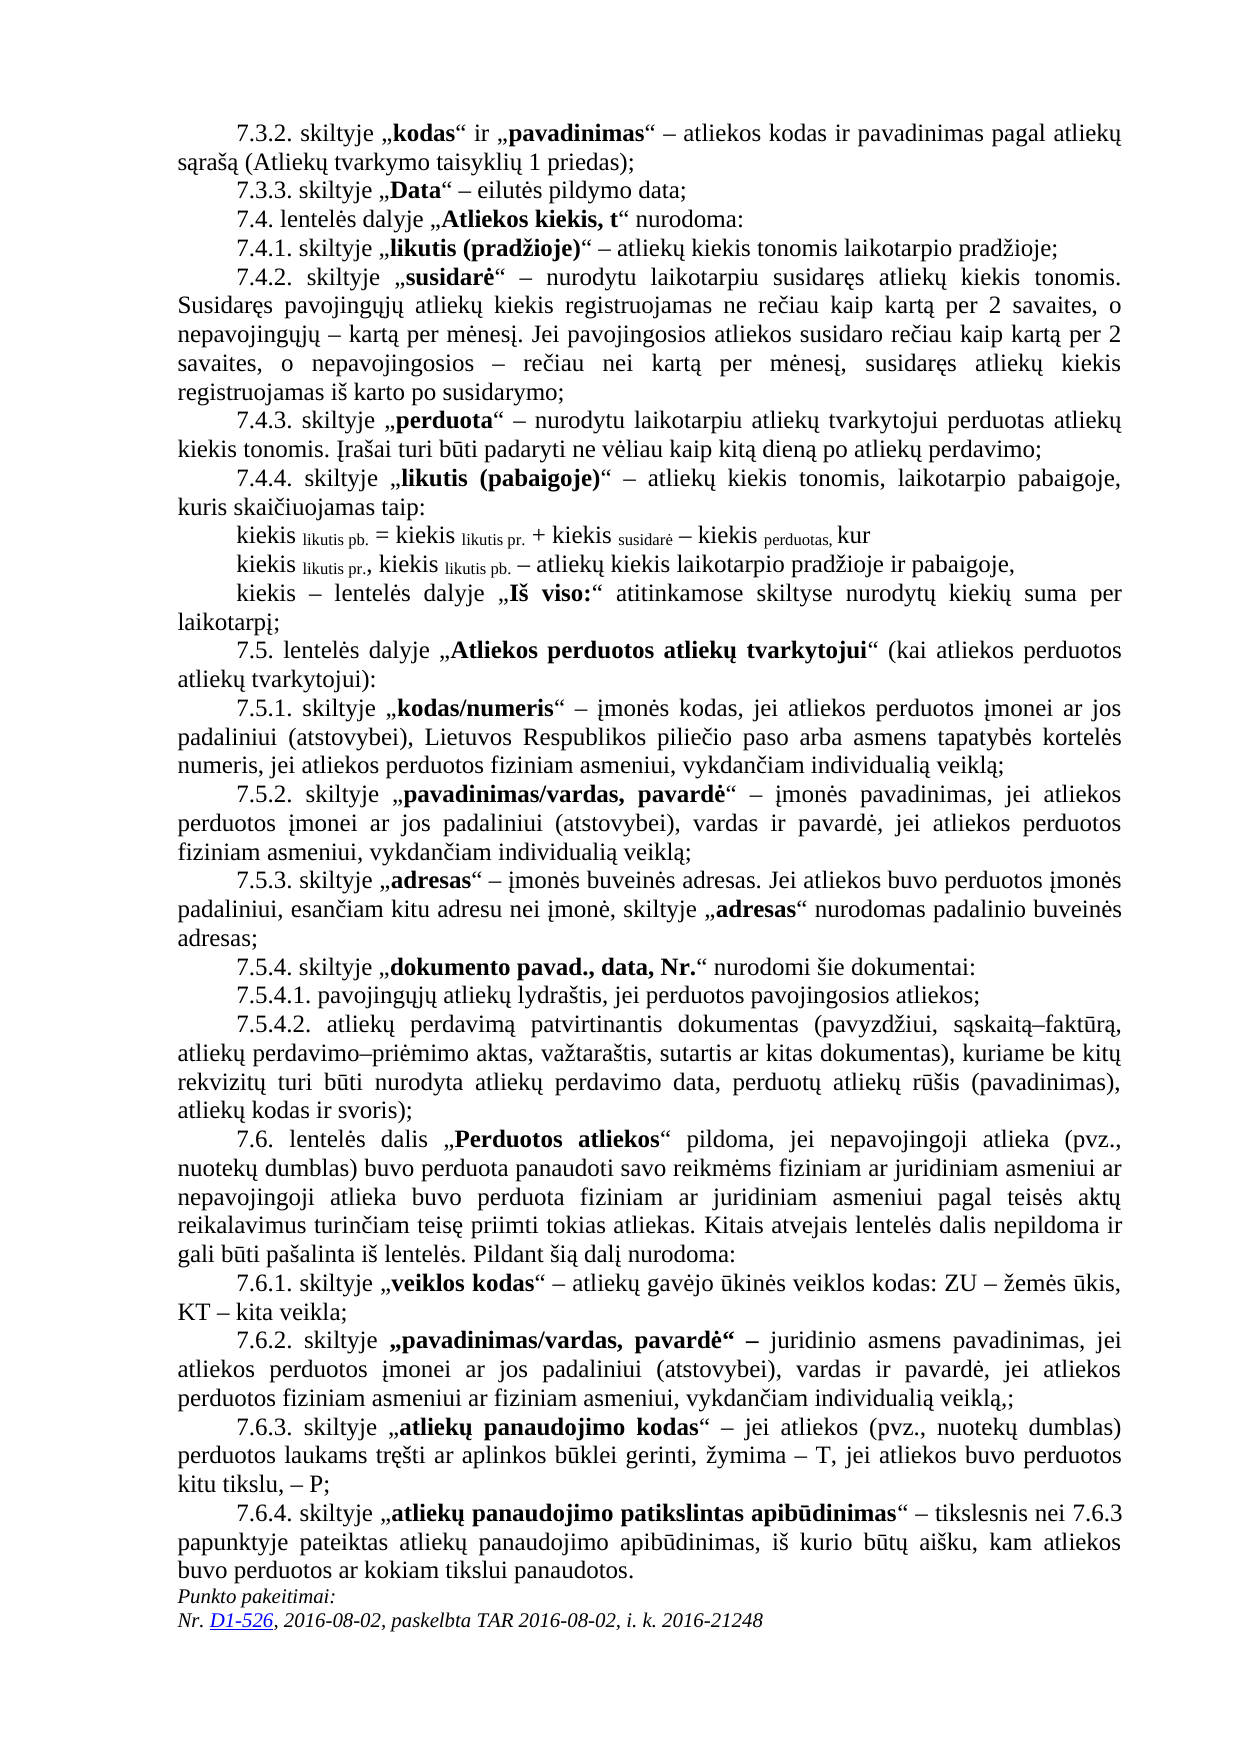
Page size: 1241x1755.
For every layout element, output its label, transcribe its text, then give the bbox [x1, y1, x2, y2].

text kiekis likutis pb. = kiekis likutis pr. + kiekis susidarė – kiekis perduotas, kur [177, 521, 1122, 549]
text 7.6.2. skiltyje „pavadinimas/vardas, pavardė“ – juridinio asmens pavadinimas, jei atliekos perduotos įmonei ar jos padaliniui (atstovybei), vardas ir pavardė, jei atliekos perduotos fiziniam asmeniui ar fiziniam asmeniui, vykdančiam individualią veiklą,; [177, 1326, 1122, 1412]
text 7.5.4.2. atliekų perdavimą patvirtinantis dokumentas (pavyzdžiui, sąskaitą–faktūrą, atliekų perdavimo–priėmimo aktas, važtaraštis, sutartis ar kitas dokumentas), kuriame be kitų rekvizitų turi būti nurodyta atliekų perdavimo data, perduotų atliekų rūšis (pavadinimas), atliekų kodas ir svoris); [177, 1009, 1122, 1124]
text 7.4.2. skiltyje „susidarė“ – nurodytu laikotarpiu susidaręs atliekų kiekis tonomis. Susidaręs pavojingųjų atliekų kiekis registruojamas ne rečiau kaip kartą per 2 savaites, o nepavojingųjų – kartą per mėnesį. Jei pavojingosios atliekos susidaro rečiau kaip kartą per 2 savaites, o nepavojingosios – rečiau nei kartą per mėnesį, susidaręs atliekų kiekis registruojamas iš karto po susidarymo; [177, 262, 1122, 406]
text 7.4.4. skiltyje „likutis (pabaigoje)“ – atliekų kiekis tonomis, laikotarpio pabaigoje, kuris skaičiuojamas taip: [177, 463, 1122, 521]
text Nr. D1-526, 2016-08-02, paskelbta TAR 2016-08-02, i. k. 2016-21248 [177, 1608, 1122, 1632]
text 7.6.3. skiltyje „atliekų panaudojimo kodas“ – jei atliekos (pvz., nuotekų dumblas) perduotos laukams tręšti ar aplinkos būklei gerinti, žymima – T, jei atliekos buvo perduotos kitu tikslu, – P; [177, 1412, 1122, 1498]
text 7.3.3. skiltyje „Data“ – eilutės pildymo data; [177, 176, 1122, 204]
text 7.4. lentelės dalyje „Atliekos kiekis, t“ nurodoma: [177, 204, 1122, 233]
text 7.5.4.1. pavojingųjų atliekų lydraštis, jei perduotos pavojingosios atliekos; [177, 981, 1122, 1009]
text 7.4.1. skiltyje „likutis (pradžioje)“ – atliekų kiekis tonomis laikotarpio pradžioje; [177, 233, 1122, 262]
text 7.3.2. skiltyje „kodas“ ir „pavadinimas“ – atliekos kodas ir pavadinimas pagal atliekų sąrašą (Atliekų tvarkymo taisyklių 1 priedas); [177, 118, 1122, 176]
text 7.5.3. skiltyje „adresas“ – įmonės buveinės adresas. Jei atliekos buvo perduotos įmonės padaliniui, esančiam kitu adresu nei įmonė, skiltyje „adresas“ nurodomas padalinio buveinės adresas; [177, 866, 1122, 952]
text 7.5. lentelės dalyje „Atliekos perduotos atliekų tvarkytojui“ (kai atliekos perduotos atliekų tvarkytojui): [177, 636, 1122, 693]
text 7.5.2. skiltyje „pavadinimas/vardas, pavardė“ – įmonės pavadinimas, jei atliekos perduotos įmonei ar jos padaliniui (atstovybei), vardas ir pavardė, jei atliekos perduotos fiziniam asmeniui, vykdančiam individualią veiklą; [177, 779, 1122, 866]
text 7.4.3. skiltyje „perduota“ – nurodytu laikotarpiu atliekų tvarkytojui perduotas atliekų kiekis tonomis. Įrašai turi būti padaryti ne vėliau kaip kitą dieną po atliekų perdavimo; [177, 406, 1122, 463]
text 7.6.1. skiltyje „veiklos kodas“ – atliekų gavėjo ūkinės veiklos kodas: ZU – žemės ūkis, KT – kita veikla; [177, 1268, 1122, 1326]
text 7.6. lentelės dalis „Perduotos atliekos“ pildoma, jei nepavojingoji atlieka (pvz., nuotekų dumblas) buvo perduota panaudoti savo reikmėms fiziniam ar juridiniam asmeniui ar nepavojingoji atlieka buvo perduota fiziniam ar juridiniam asmeniui pagal teisės aktų reikalavimus turinčiam teisę priimti tokias atliekas. Kitais atvejais lentelės dalis nepildoma ir gali būti pašalinta iš lentelės. Pildant šią dalį nurodoma: [177, 1124, 1122, 1268]
text 7.6.4. skiltyje „atliekų panaudojimo patikslintas apibūdinimas“ – tikslesnis nei 7.6.3 papunktyje pateiktas atliekų panaudojimo apibūdinimas, iš kurio būtų aišku, kam atliekos buvo perduotos ar kokiam tikslui panaudotos. [177, 1498, 1122, 1584]
text kiekis likutis pr., kiekis likutis pb. – atliekų kiekis laikotarpio pradžioje ir pabaigoje, [177, 549, 1122, 578]
text Punkto pakeitimai: [177, 1584, 1122, 1608]
text 7.5.4. skiltyje „dokumento pavad., data, Nr.“ nurodomi šie dokumentai: [177, 952, 1122, 981]
text kiekis – lentelės dalyje „Iš viso:“ atitinkamose skiltyse nurodytų kiekių suma per laikotarpį; [177, 578, 1122, 636]
text 7.5.1. skiltyje „kodas/numeris“ – įmonės kodas, jei atliekos perduotos įmonei ar jos padaliniui (atstovybei), Lietuvos Respublikos piliečio paso arba asmens tapatybės kortelės numeris, jei atliekos perduotos fiziniam asmeniui, vykdančiam individualią veiklą; [177, 693, 1122, 779]
